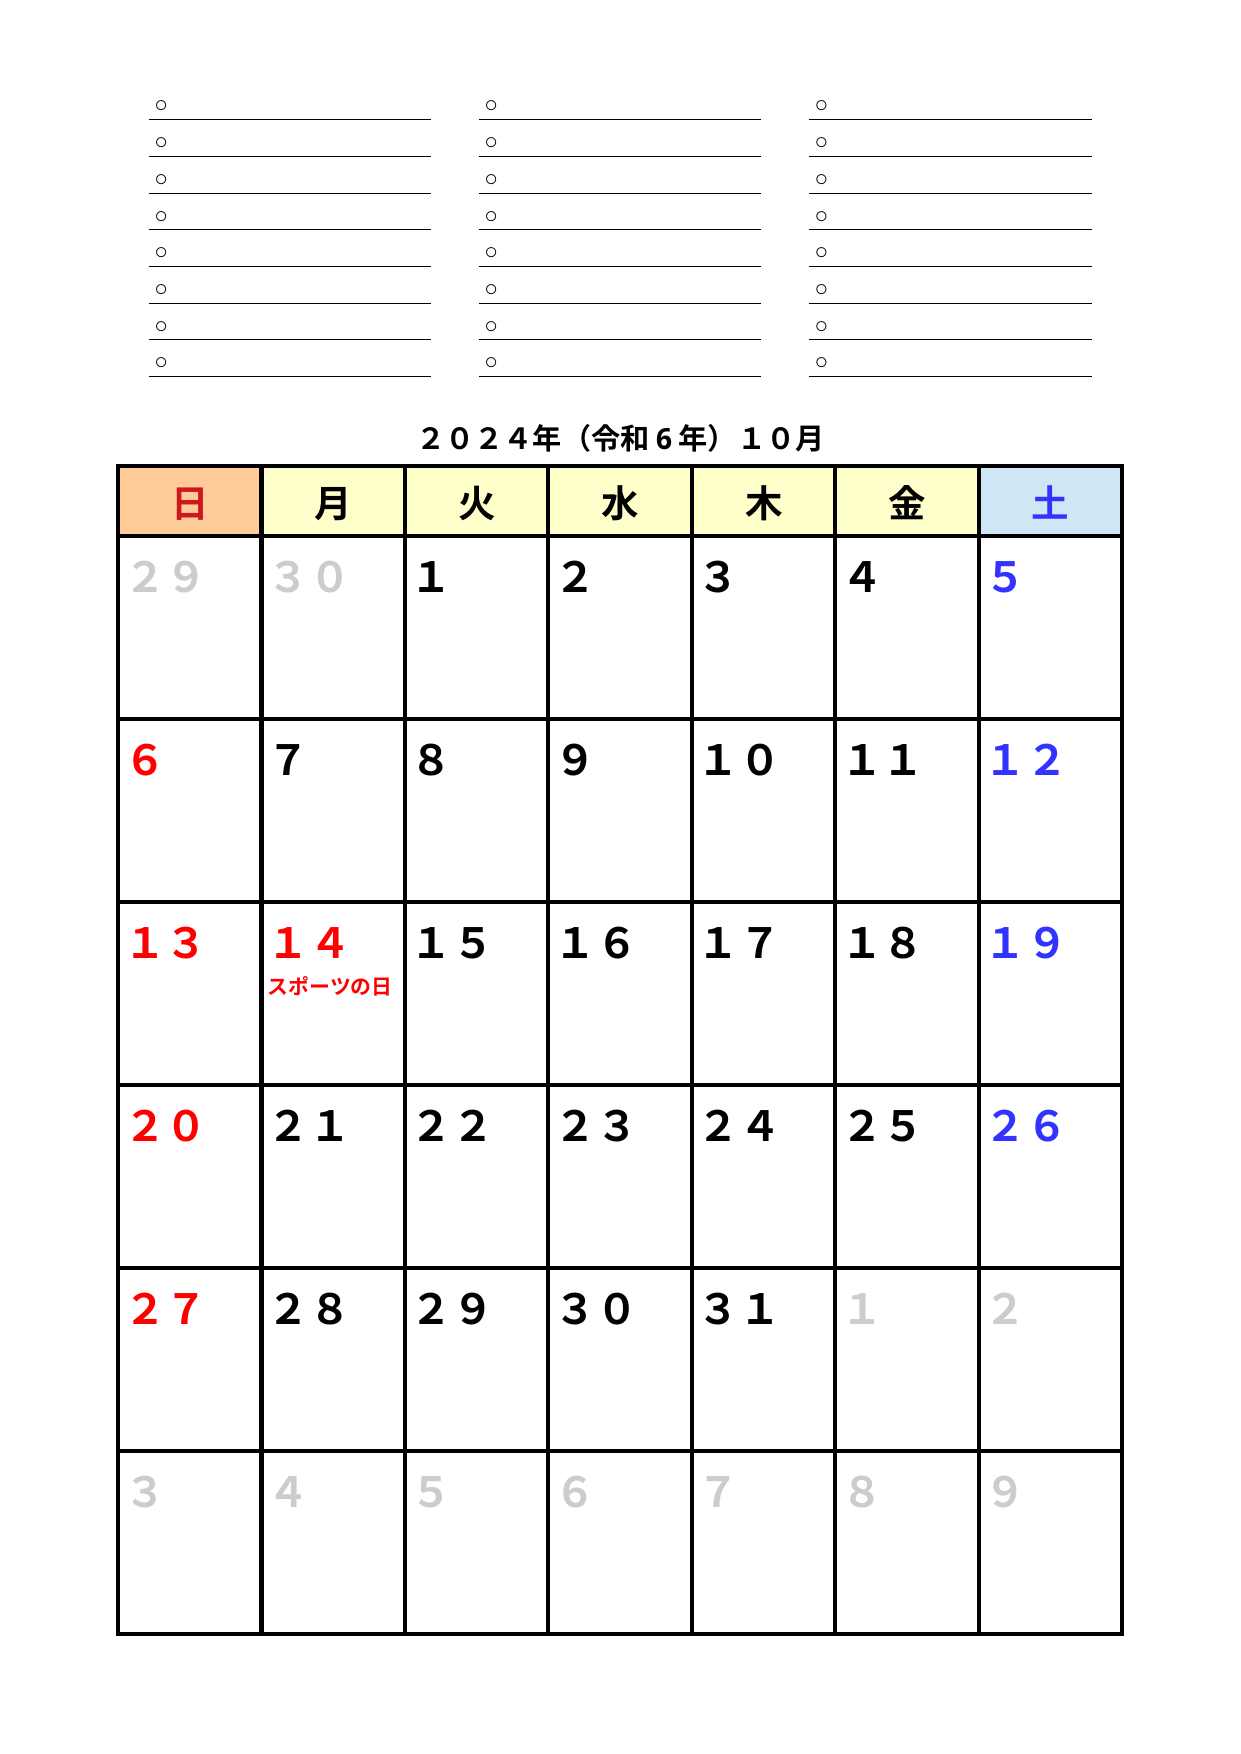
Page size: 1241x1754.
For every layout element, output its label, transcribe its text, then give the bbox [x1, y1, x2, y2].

table_cell ２２ [407, 1087, 546, 1266]
table_cell [431, 339, 478, 376]
table_cell ３ [694, 538, 833, 717]
table_cell 水 [550, 468, 690, 534]
table_cell ３０ [550, 1270, 690, 1449]
table_cell ２ [550, 538, 690, 717]
table_cell [431, 229, 478, 266]
table_cell ２４ [694, 1087, 833, 1266]
table_cell ○ [479, 194, 761, 229]
table_cell ○ [149, 194, 431, 229]
table_cell [761, 156, 808, 193]
table_cell 木 [694, 468, 833, 534]
table_cell [761, 119, 808, 156]
table_cell ４ [837, 538, 977, 717]
table_cell １５ [407, 904, 546, 1083]
table_header [431, 83, 478, 119]
table_cell 土 [981, 468, 1120, 534]
table_cell [431, 119, 478, 156]
table_cell ２６ [981, 1087, 1120, 1266]
table_cell [761, 339, 808, 376]
table_cell ９ [550, 721, 690, 900]
table_header ○ [149, 83, 431, 119]
table_cell ２７ [120, 1270, 259, 1449]
table_cell １ [837, 1270, 977, 1449]
table_cell ７ [264, 721, 403, 900]
table_cell ○ [479, 304, 761, 339]
table_cell １９ [981, 904, 1120, 1083]
table_cell ２９ [120, 538, 259, 717]
table_cell ○ [479, 120, 761, 156]
table_cell ２９ [407, 1270, 546, 1449]
table_header ２０２４年（令和6年）１０月 [118, 410, 1122, 464]
table_cell １８ [837, 904, 977, 1083]
table_cell ○ [479, 267, 761, 303]
table_cell ○ [149, 230, 431, 266]
table_cell ３１ [694, 1270, 833, 1449]
table_header [761, 83, 808, 119]
table_cell [431, 303, 478, 339]
table_cell 日 [120, 468, 259, 534]
table_cell ○ [149, 340, 431, 376]
table_cell １０ [694, 721, 833, 900]
table_cell ７ [694, 1453, 833, 1632]
table_cell ○ [809, 340, 1092, 376]
table_cell ２１ [264, 1087, 403, 1266]
table_cell 月 [264, 468, 403, 534]
table_cell ○ [809, 120, 1092, 156]
table_cell [431, 193, 478, 229]
table_cell ５ [981, 538, 1120, 717]
table_cell ○ [479, 340, 761, 376]
table_cell ○ [809, 267, 1092, 303]
table_cell ○ [479, 157, 761, 193]
table_cell ２８ [264, 1270, 403, 1449]
table_cell １７ [694, 904, 833, 1083]
table_cell [761, 303, 808, 339]
table_cell [761, 266, 808, 303]
table_header ○ [479, 83, 761, 119]
table_header ○ [809, 83, 1092, 119]
table_cell １１ [837, 721, 977, 900]
table_cell ８ [407, 721, 546, 900]
table_cell ○ [149, 304, 431, 339]
table_cell １６ [550, 904, 690, 1083]
table_cell ３０ [264, 538, 403, 717]
table_cell 火 [407, 468, 546, 534]
table_cell [431, 156, 478, 193]
table_cell ○ [809, 194, 1092, 229]
table_cell [761, 193, 808, 229]
table_cell ６ [120, 721, 259, 900]
table_cell ２ [981, 1270, 1120, 1449]
table_cell １２ [981, 721, 1120, 900]
table_cell ○ [149, 157, 431, 193]
table_cell １４ スポーツの日 [264, 904, 403, 1083]
table_cell ４ [264, 1453, 403, 1632]
table_cell ○ [479, 230, 761, 266]
table_cell [431, 266, 478, 303]
table_cell ○ [809, 230, 1092, 266]
table_cell ○ [809, 157, 1092, 193]
table_cell [761, 229, 808, 266]
table_cell ６ [550, 1453, 690, 1632]
table_cell １ [407, 538, 546, 717]
table_cell １３ [120, 904, 259, 1083]
table_cell 金 [837, 468, 977, 534]
table_cell ○ [149, 120, 431, 156]
table_cell ９ [981, 1453, 1120, 1632]
table_cell ３ [120, 1453, 259, 1632]
table_cell ５ [407, 1453, 546, 1632]
table_cell ２０ [120, 1087, 259, 1266]
table_cell ○ [809, 304, 1092, 339]
table_cell ２３ [550, 1087, 690, 1266]
table_cell ○ [149, 267, 431, 303]
table_cell ２５ [837, 1087, 977, 1266]
table_cell ８ [837, 1453, 977, 1632]
